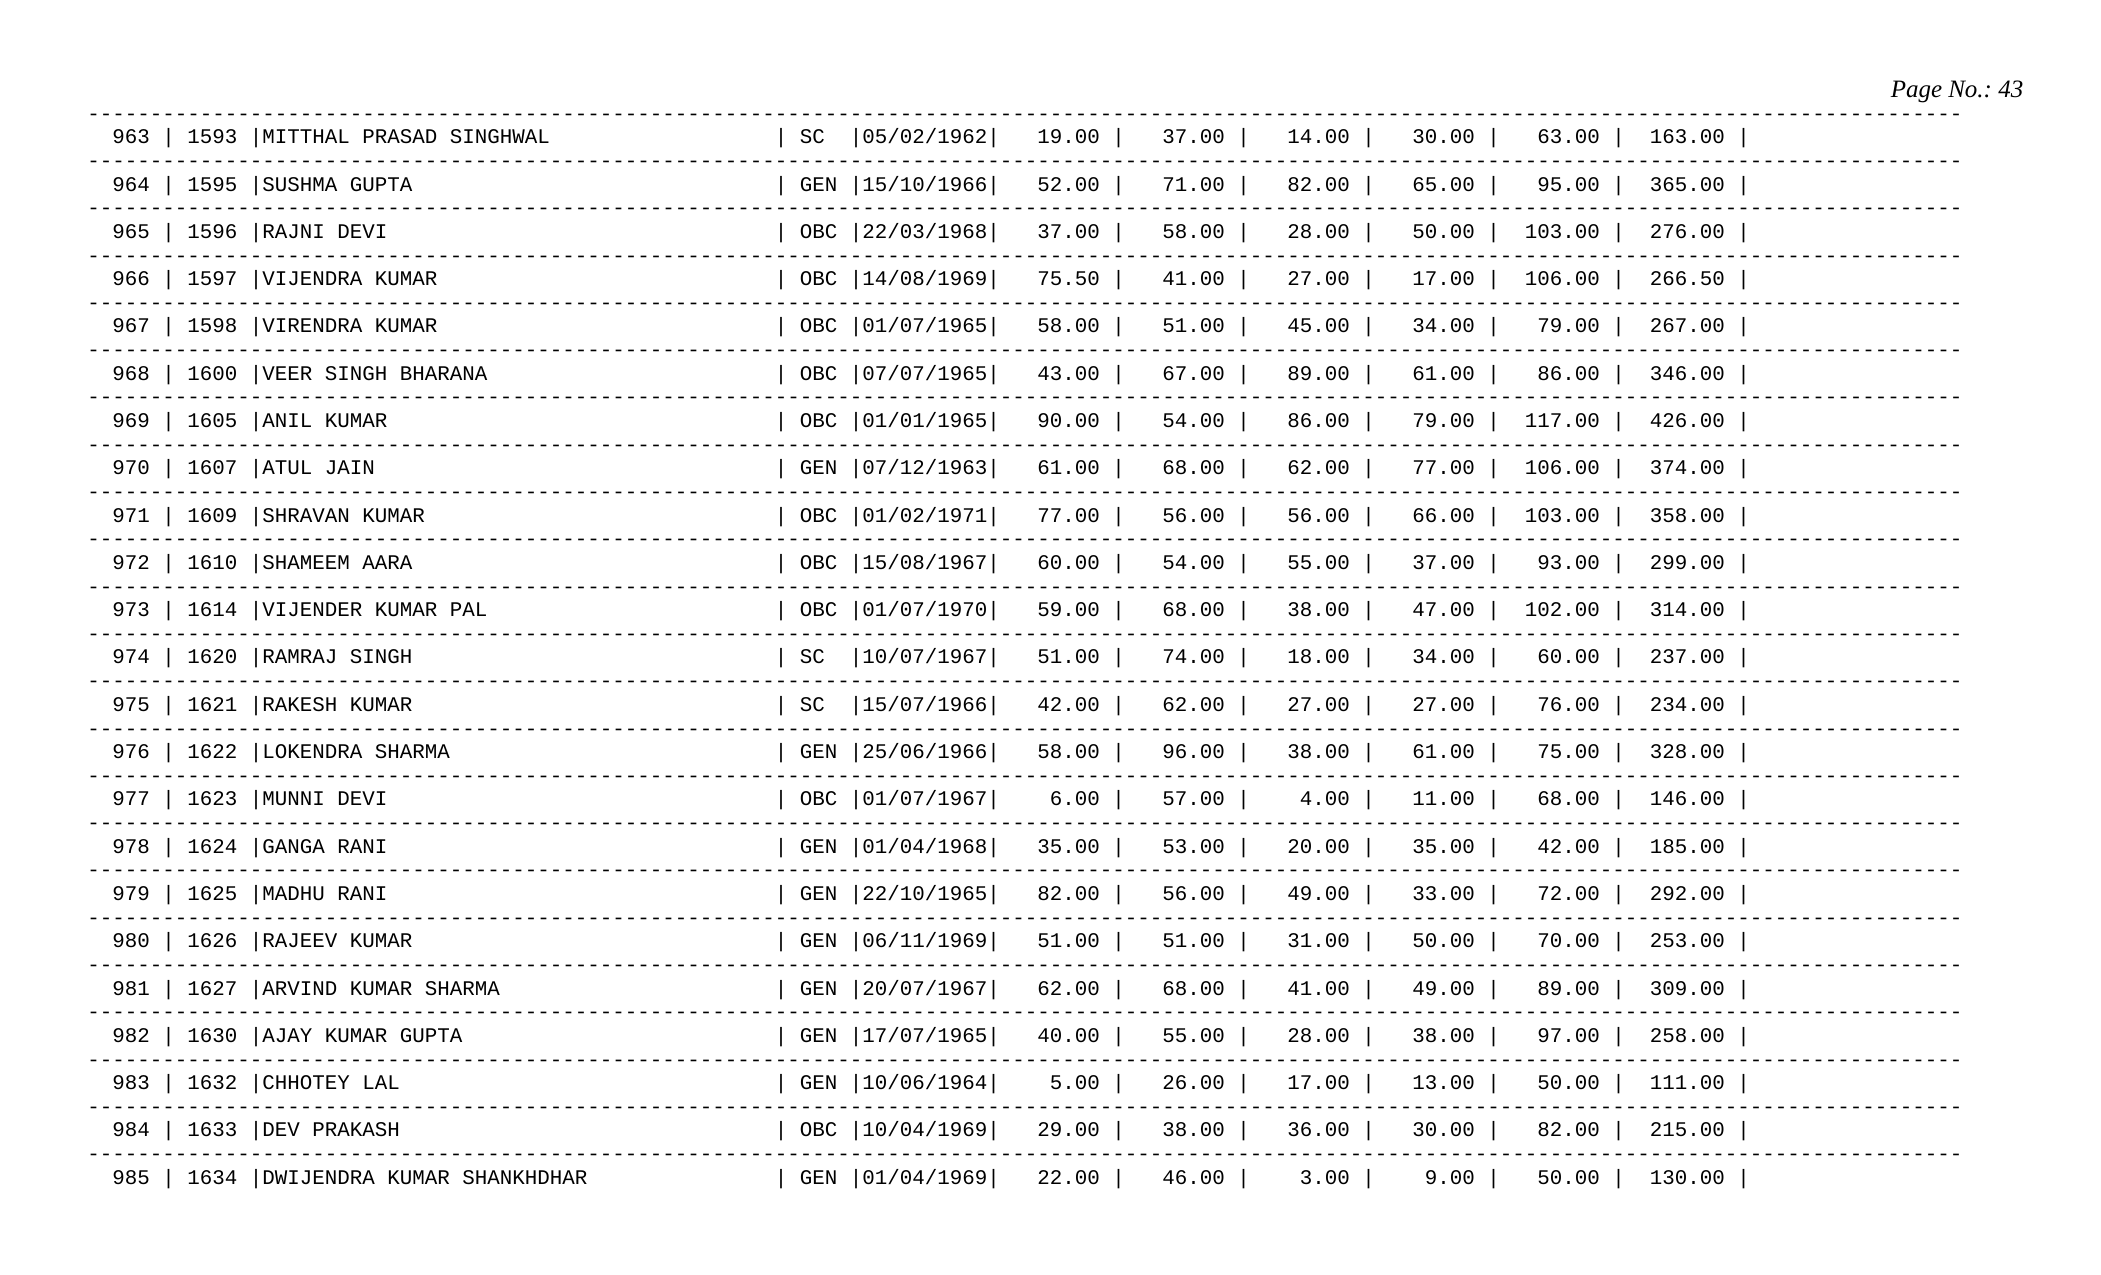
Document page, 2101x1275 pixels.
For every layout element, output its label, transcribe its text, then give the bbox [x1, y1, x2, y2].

text 972 | 1610 |SHAMEEM AARA | OBC |15/08/1967| 60.00 | 54.00 | 55.00 | 37.00 | 93.00 | 299.00 | [87, 552, 2025, 576]
text ------------------------------------------------------------------------------------------------------------------------------------------------------ [87, 481, 2025, 505]
text 975 | 1621 |RAKESH KUMAR | SC |15/07/1966| 42.00 | 62.00 | 27.00 | 27.00 | 76.00 | 234.00 | [87, 694, 2025, 717]
text ------------------------------------------------------------------------------------------------------------------------------------------------------ [87, 197, 2025, 221]
text 967 | 1598 |VIRENDRA KUMAR | OBC |01/07/1965| 58.00 | 51.00 | 45.00 | 34.00 | 79.00 | 267.00 | [87, 316, 2025, 339]
text ------------------------------------------------------------------------------------------------------------------------------------------------------ [87, 907, 2025, 930]
text 982 | 1630 |AJAY KUMAR GUPTA | GEN |17/07/1965| 40.00 | 55.00 | 28.00 | 38.00 | 97.00 | 258.00 | [87, 1025, 2025, 1048]
text ------------------------------------------------------------------------------------------------------------------------------------------------------ [87, 670, 2025, 694]
text 981 | 1627 |ARVIND KUMAR SHARMA | GEN |20/07/1967| 62.00 | 68.00 | 41.00 | 49.00 | 89.00 | 309.00 | [87, 978, 2025, 1001]
text ------------------------------------------------------------------------------------------------------------------------------------------------------ [87, 717, 2025, 741]
text 971 | 1609 |SHRAVAN KUMAR | OBC |01/02/1971| 77.00 | 56.00 | 56.00 | 66.00 | 103.00 | 358.00 | [87, 505, 2025, 528]
text ------------------------------------------------------------------------------------------------------------------------------------------------------ [87, 244, 2025, 268]
text ------------------------------------------------------------------------------------------------------------------------------------------------------ [87, 150, 2025, 174]
text 964 | 1595 |SUSHMA GUPTA | GEN |15/10/1966| 52.00 | 71.00 | 82.00 | 65.00 | 95.00 | 365.00 | [87, 174, 2025, 197]
text 966 | 1597 |VIJENDRA KUMAR | OBC |14/08/1969| 75.50 | 41.00 | 27.00 | 17.00 | 106.00 | 266.50 | [87, 268, 2025, 292]
text 965 | 1596 |RAJNI DEVI | OBC |22/03/1968| 37.00 | 58.00 | 28.00 | 50.00 | 103.00 | 276.00 | [87, 221, 2025, 244]
text ------------------------------------------------------------------------------------------------------------------------------------------------------ [87, 576, 2025, 599]
text 968 | 1600 |VEER SINGH BHARANA | OBC |07/07/1965| 43.00 | 67.00 | 89.00 | 61.00 | 86.00 | 346.00 | [87, 363, 2025, 386]
text 976 | 1622 |LOKENDRA SHARMA | GEN |25/06/1966| 58.00 | 96.00 | 38.00 | 61.00 | 75.00 | 328.00 | [87, 741, 2025, 765]
text ------------------------------------------------------------------------------------------------------------------------------------------------------ [87, 1048, 2025, 1072]
text 984 | 1633 |DEV PRAKASH | OBC |10/04/1969| 29.00 | 38.00 | 36.00 | 30.00 | 82.00 | 215.00 | [87, 1119, 2025, 1143]
text 973 | 1614 |VIJENDER KUMAR PAL | OBC |01/07/1970| 59.00 | 68.00 | 38.00 | 47.00 | 102.00 | 314.00 | [87, 599, 2025, 623]
text 970 | 1607 |ATUL JAIN | GEN |07/12/1963| 61.00 | 68.00 | 62.00 | 77.00 | 106.00 | 374.00 | [87, 457, 2025, 481]
text 979 | 1625 |MADHU RANI | GEN |22/10/1965| 82.00 | 56.00 | 49.00 | 33.00 | 72.00 | 292.00 | [87, 883, 2025, 907]
text ------------------------------------------------------------------------------------------------------------------------------------------------------ [87, 623, 2025, 647]
text ------------------------------------------------------------------------------------------------------------------------------------------------------ [87, 765, 2025, 788]
text 969 | 1605 |ANIL KUMAR | OBC |01/01/1965| 90.00 | 54.00 | 86.00 | 79.00 | 117.00 | 426.00 | [87, 410, 2025, 434]
text 977 | 1623 |MUNNI DEVI | OBC |01/07/1967| 6.00 | 57.00 | 4.00 | 11.00 | 68.00 | 146.00 | [87, 788, 2025, 812]
text ------------------------------------------------------------------------------------------------------------------------------------------------------ [87, 954, 2025, 978]
text ------------------------------------------------------------------------------------------------------------------------------------------------------ [87, 812, 2025, 836]
text 963 | 1593 |MITTHAL PRASAD SINGHWAL | SC |05/02/1962| 19.00 | 37.00 | 14.00 | 30.00 | 63.00 | 163.00 | [87, 126, 2025, 150]
text 983 | 1632 |CHHOTEY LAL | GEN |10/06/1964| 5.00 | 26.00 | 17.00 | 13.00 | 50.00 | 111.00 | [87, 1072, 2025, 1096]
text 974 | 1620 |RAMRAJ SINGH | SC |10/07/1967| 51.00 | 74.00 | 18.00 | 34.00 | 60.00 | 237.00 | [87, 647, 2025, 670]
text 978 | 1624 |GANGA RANI | GEN |01/04/1968| 35.00 | 53.00 | 20.00 | 35.00 | 42.00 | 185.00 | [87, 836, 2025, 859]
text ------------------------------------------------------------------------------------------------------------------------------------------------------ [87, 1143, 2025, 1167]
text ------------------------------------------------------------------------------------------------------------------------------------------------------ [87, 434, 2025, 457]
text ------------------------------------------------------------------------------------------------------------------------------------------------------ [87, 1096, 2025, 1119]
text 980 | 1626 |RAJEEV KUMAR | GEN |06/11/1969| 51.00 | 51.00 | 31.00 | 50.00 | 70.00 | 253.00 | [87, 930, 2025, 954]
text ------------------------------------------------------------------------------------------------------------------------------------------------------ [87, 339, 2025, 363]
text ------------------------------------------------------------------------------------------------------------------------------------------------------ [87, 386, 2025, 410]
text 985 | 1634 |DWIJENDRA KUMAR SHANKHDHAR | GEN |01/04/1969| 22.00 | 46.00 | 3.00 | 9.00 | 50.00 | 130.00 | [87, 1167, 2025, 1190]
text ------------------------------------------------------------------------------------------------------------------------------------------------------ [87, 292, 2025, 316]
text ------------------------------------------------------------------------------------------------------------------------------------------------------ [87, 528, 2025, 552]
text ------------------------------------------------------------------------------------------------------------------------------------------------------ [87, 1001, 2025, 1025]
text ------------------------------------------------------------------------------------------------------------------------------------------------------ [87, 103, 2025, 126]
text ------------------------------------------------------------------------------------------------------------------------------------------------------ [87, 859, 2025, 883]
